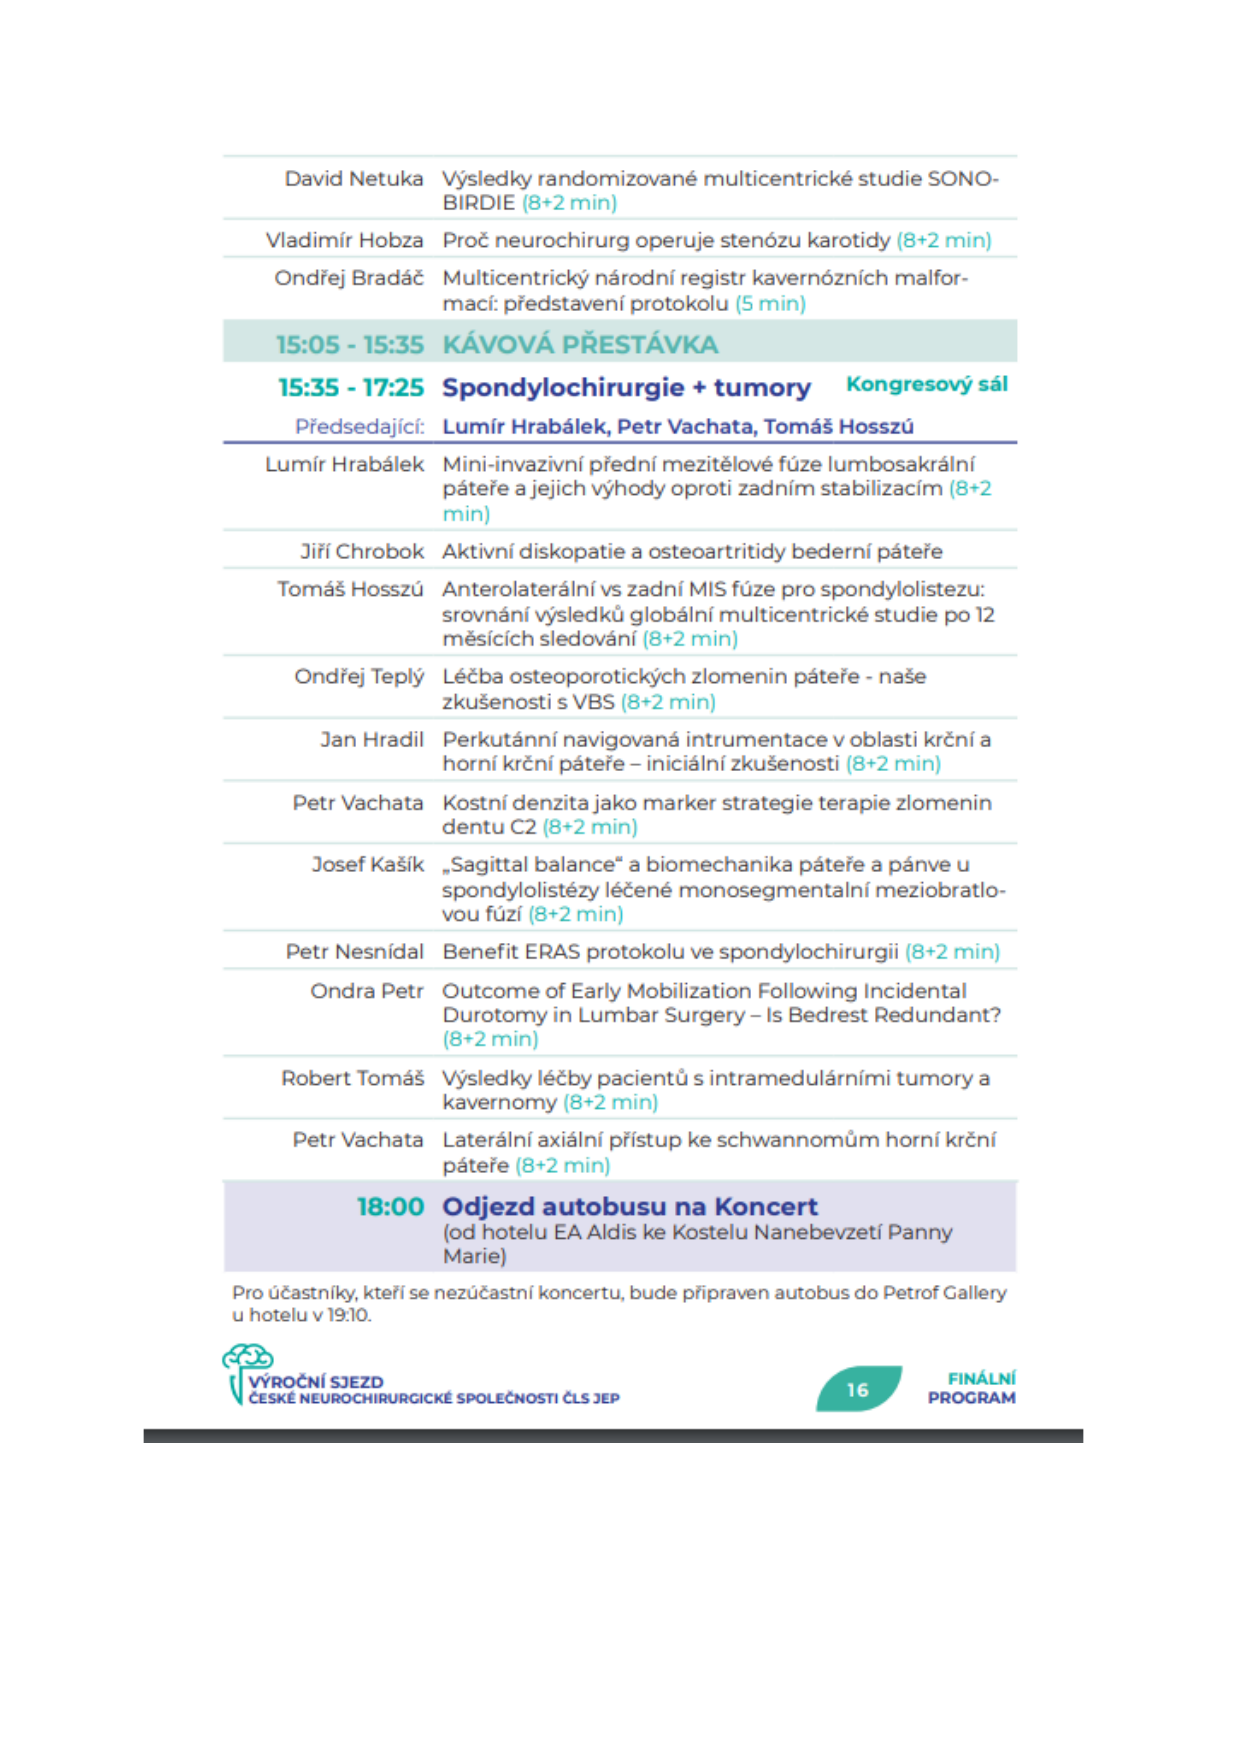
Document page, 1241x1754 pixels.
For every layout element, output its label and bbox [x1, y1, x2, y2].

picture [485, 109, 1046, 1443]
